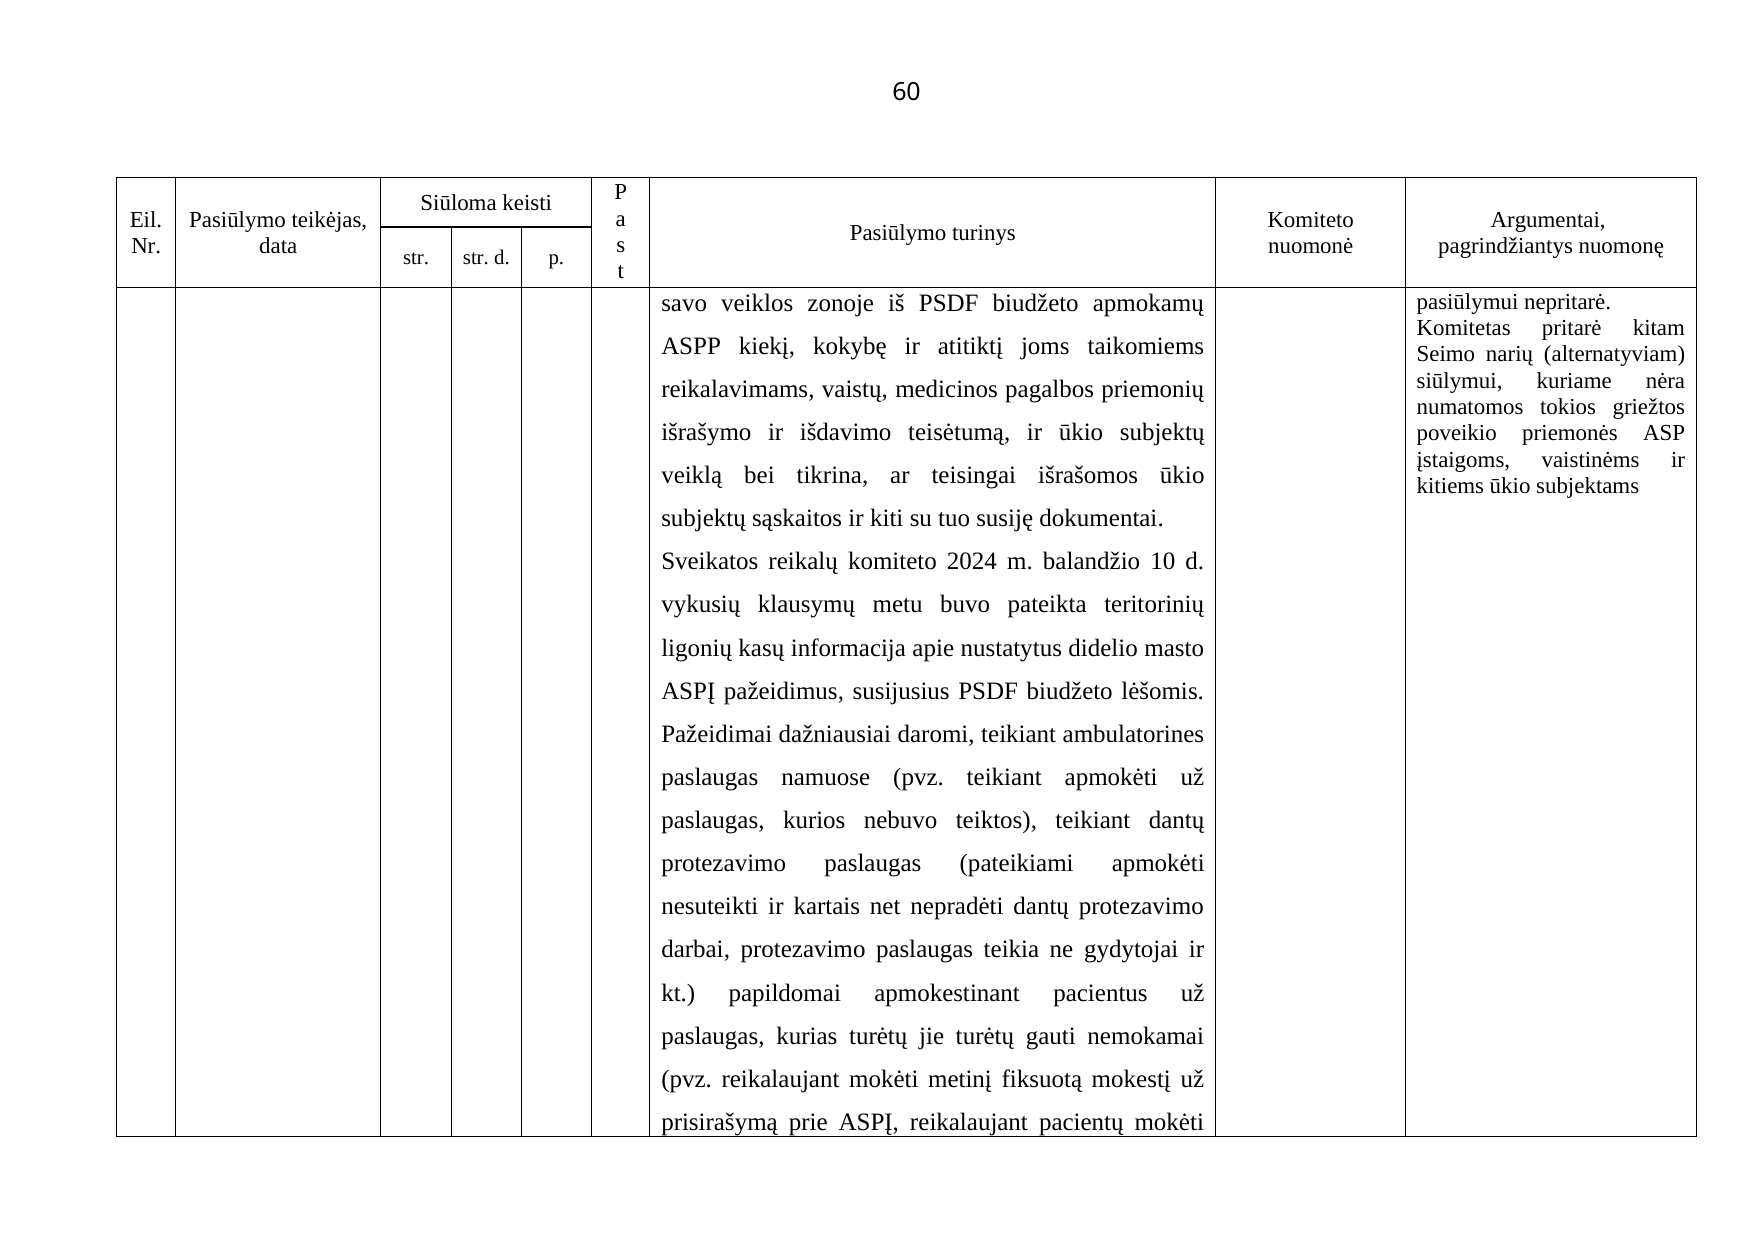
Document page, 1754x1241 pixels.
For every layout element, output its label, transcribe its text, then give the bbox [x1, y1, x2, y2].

table_cell savo veiklos zonoje iš PSDF biudžeto apmokamų ASPP kiekį, kokybę ir atitiktį joms taikomiems reikalavimams, vaistų, medicinos pagalbos priemonių išrašymo ir išdavimo teisėtumą, ir ūkio subjektų veiklą bei tikrina, ar teisingai išrašomos ūkio subjektų sąskaitos ir kiti su tuo susiję dokumentai. Sveikatos reikalų komiteto 2024 m. balandžio 10 d. vykusių klausymų metu buvo pateikta teritorinių ligonių kasų informacija apie nustatytus didelio masto ASPĮ pažeidimus, susijusius PSDF biudžeto lėšomis. Pažeidimai dažniausiai daromi, teikiant ambulatorines paslaugas namuose (pvz. teikiant apmokėti už paslaugas, kurios nebuvo teiktos), teikiant dantų protezavimo paslaugas (pateikiami apmokėti nesuteikti ir kartais net nepradėti dantų protezavimo darbai, protezavimo paslaugas teikia ne gydytojai ir kt.) papildomai apmokestinant pacientus už paslaugas, kurias turėtų jie turėtų gauti nemokamai (pvz. reikalaujant mokėti metinį fiksuotą mokestį už prisirašymą prie ASPĮ, reikalaujant pacientų mokėti [650, 288, 1215, 1136]
table_header Pasiūlymo teikėjas, data [176, 178, 380, 287]
table_cell [452, 288, 521, 1136]
table_header Eil. Nr. [117, 178, 175, 287]
table_cell str. [381, 228, 451, 287]
table_header Siūloma keisti [381, 178, 591, 226]
table_cell [1216, 288, 1405, 1136]
table_cell p. [522, 228, 591, 287]
table_cell [522, 288, 591, 1136]
table_header Argumentai, pagrindžiantys nuomonę [1406, 178, 1696, 287]
table_header Komiteto nuomonė [1216, 178, 1405, 287]
table_cell [592, 288, 649, 1136]
table_header Pasiūlymo turinys [650, 178, 1215, 287]
table_cell [117, 288, 175, 1136]
table_header Pastabos [592, 178, 649, 287]
table_cell pasiūlymui nepritarė. Komitetas pritarė kitam Seimo narių (alternatyviam) siūlymui, kuriame nėra numatomos tokios griežtos poveikio priemonės ASP įstaigoms, vaistinėms ir kitiems ūkio subjektams [1406, 288, 1696, 1136]
table_cell [176, 288, 380, 1136]
table_cell str. d. [452, 228, 521, 287]
table_cell [381, 288, 451, 1136]
